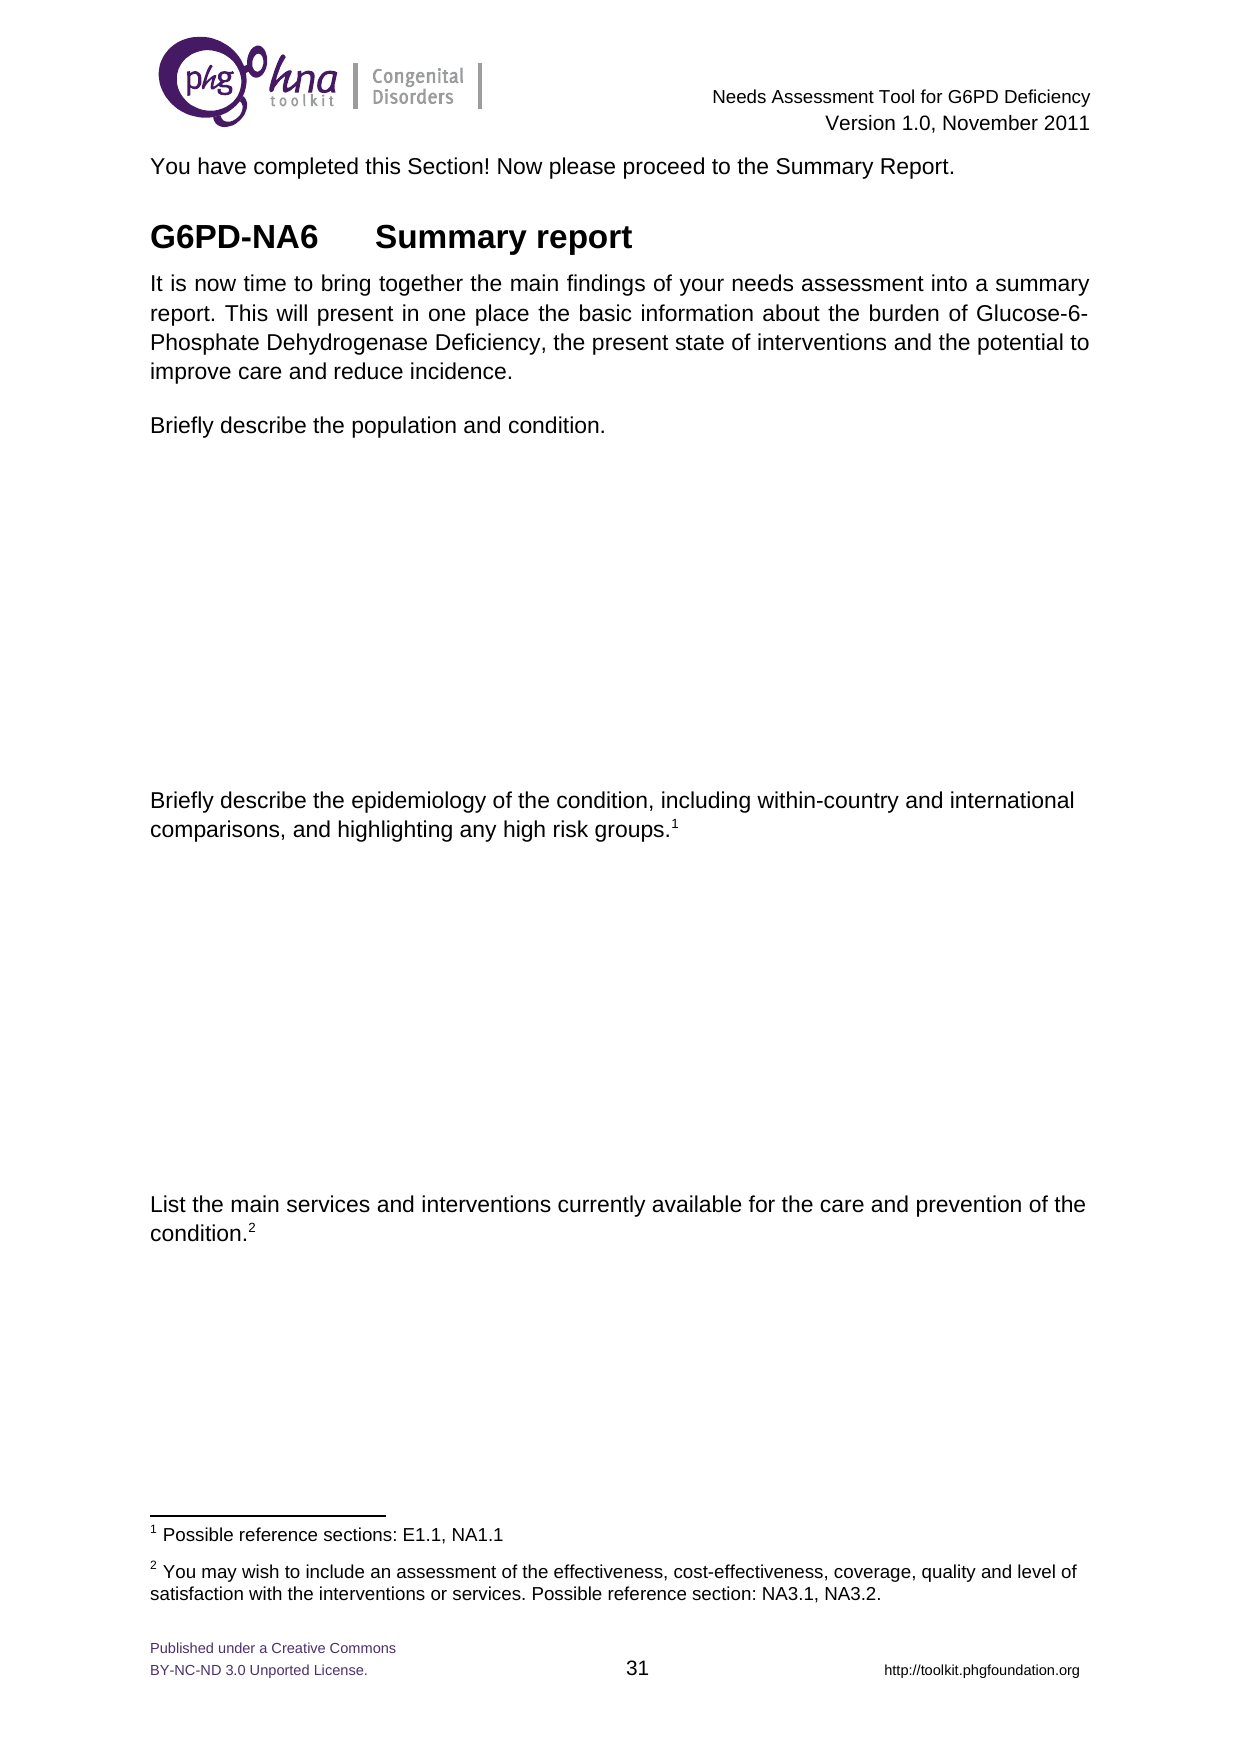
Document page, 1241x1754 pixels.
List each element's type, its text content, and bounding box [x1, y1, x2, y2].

subtitle G6PD-NA6 Summary report [150, 217, 1090, 255]
subtitle Briefly describe the population and condition. [150, 409, 1090, 438]
text You have completed this Section! Now please proceed to the Summary Report. [150, 150, 1090, 179]
subtitle Briefly describe the epidemiology of the condition, including within-country and international comparisons, and highlighting any high risk groups. [150, 784, 1090, 843]
text You may wish to include an assessment of the effectiveness, cost-effectiveness, coverage, quality and level of satisfaction with the interventions or services. Possible reference section: NA3.1, NA3.2. [150, 1558, 1090, 1604]
subtitle List the main services and interventions currently available for the care and prevention of the condition. [150, 1188, 1090, 1247]
text Possible reference sections: E1.1, NA1.1 [150, 1522, 1090, 1546]
text It is now time to bring together the main findings of your needs assessment into a summary report. This will present in one place the basic information about the burden of Glucose-6-Phosphate Dehydrogenase Deficiency, the present state of interventions and the potential to improve care and reduce incidence. [150, 268, 1090, 384]
